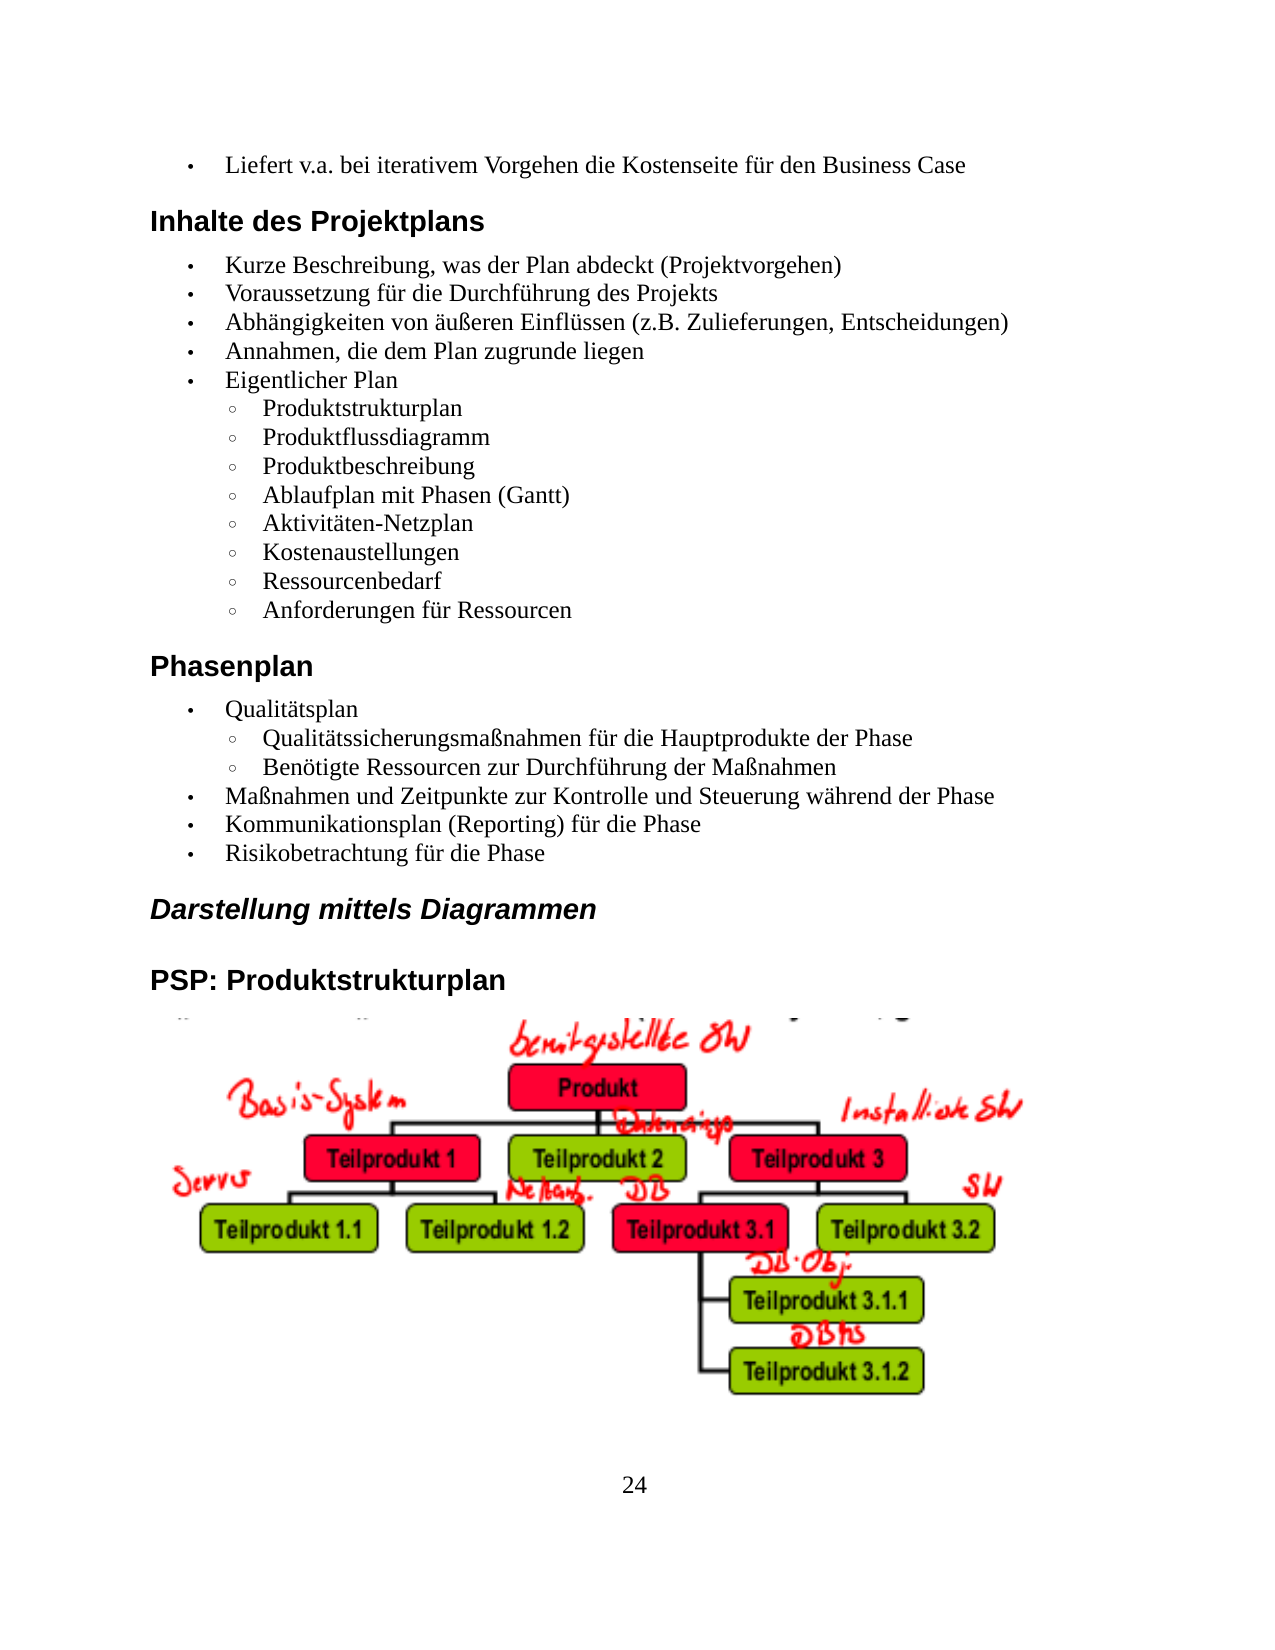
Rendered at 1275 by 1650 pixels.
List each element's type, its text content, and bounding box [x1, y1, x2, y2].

list Liefert v.a. bei iterativem Vorgehen die Kostenseite für den Business Case [187, 150, 1125, 179]
list Anforderungen für Ressourcen [225, 595, 1125, 623]
subtitle PSP: Produktstrukturplan [150, 963, 1125, 997]
list Annahmen, die dem Plan zugrunde liegen [187, 336, 1125, 365]
list Kostenaustellungen [225, 537, 1125, 566]
subtitle Darstellung mittels Diagrammen [150, 892, 1125, 926]
subtitle Inhalte des Projektplans [150, 204, 1125, 237]
list Benötigte Ressourcen zur Durchführung der Maßnahmen [225, 752, 1125, 781]
list Produktflussdiagramm [225, 422, 1125, 451]
list Qualitätsplan [187, 694, 1125, 723]
list Eigentlicher Plan [187, 365, 1125, 393]
list Abhängigkeiten von äußeren Einflüssen (z.B. Zulieferungen, Entscheidungen) [187, 307, 1125, 336]
list Aktivitäten-Netzplan [225, 508, 1125, 537]
list Kurze Beschreibung, was der Plan abdeckt (Projektvorgehen) [187, 250, 1125, 278]
subtitle Phasenplan [150, 648, 1125, 682]
list Ressourcenbedarf [225, 566, 1125, 595]
list Ablaufplan mit Phasen (Gantt) [225, 480, 1125, 508]
list Produktstrukturplan [225, 393, 1125, 422]
list Kommunikationsplan (Reporting) für die Phase [187, 809, 1125, 838]
list Voraussetzung für die Durchführung des Projekts [187, 278, 1125, 307]
picture [150, 1018, 1046, 1412]
list Produktbeschreibung [225, 451, 1125, 480]
list Maßnahmen und Zeitpunkte zur Kontrolle und Steuerung während der Phase [187, 781, 1125, 809]
list Qualitätssicherungsmaßnahmen für die Hauptprodukte der Phase [225, 723, 1125, 752]
list Risikobetrachtung für die Phase [187, 838, 1125, 867]
